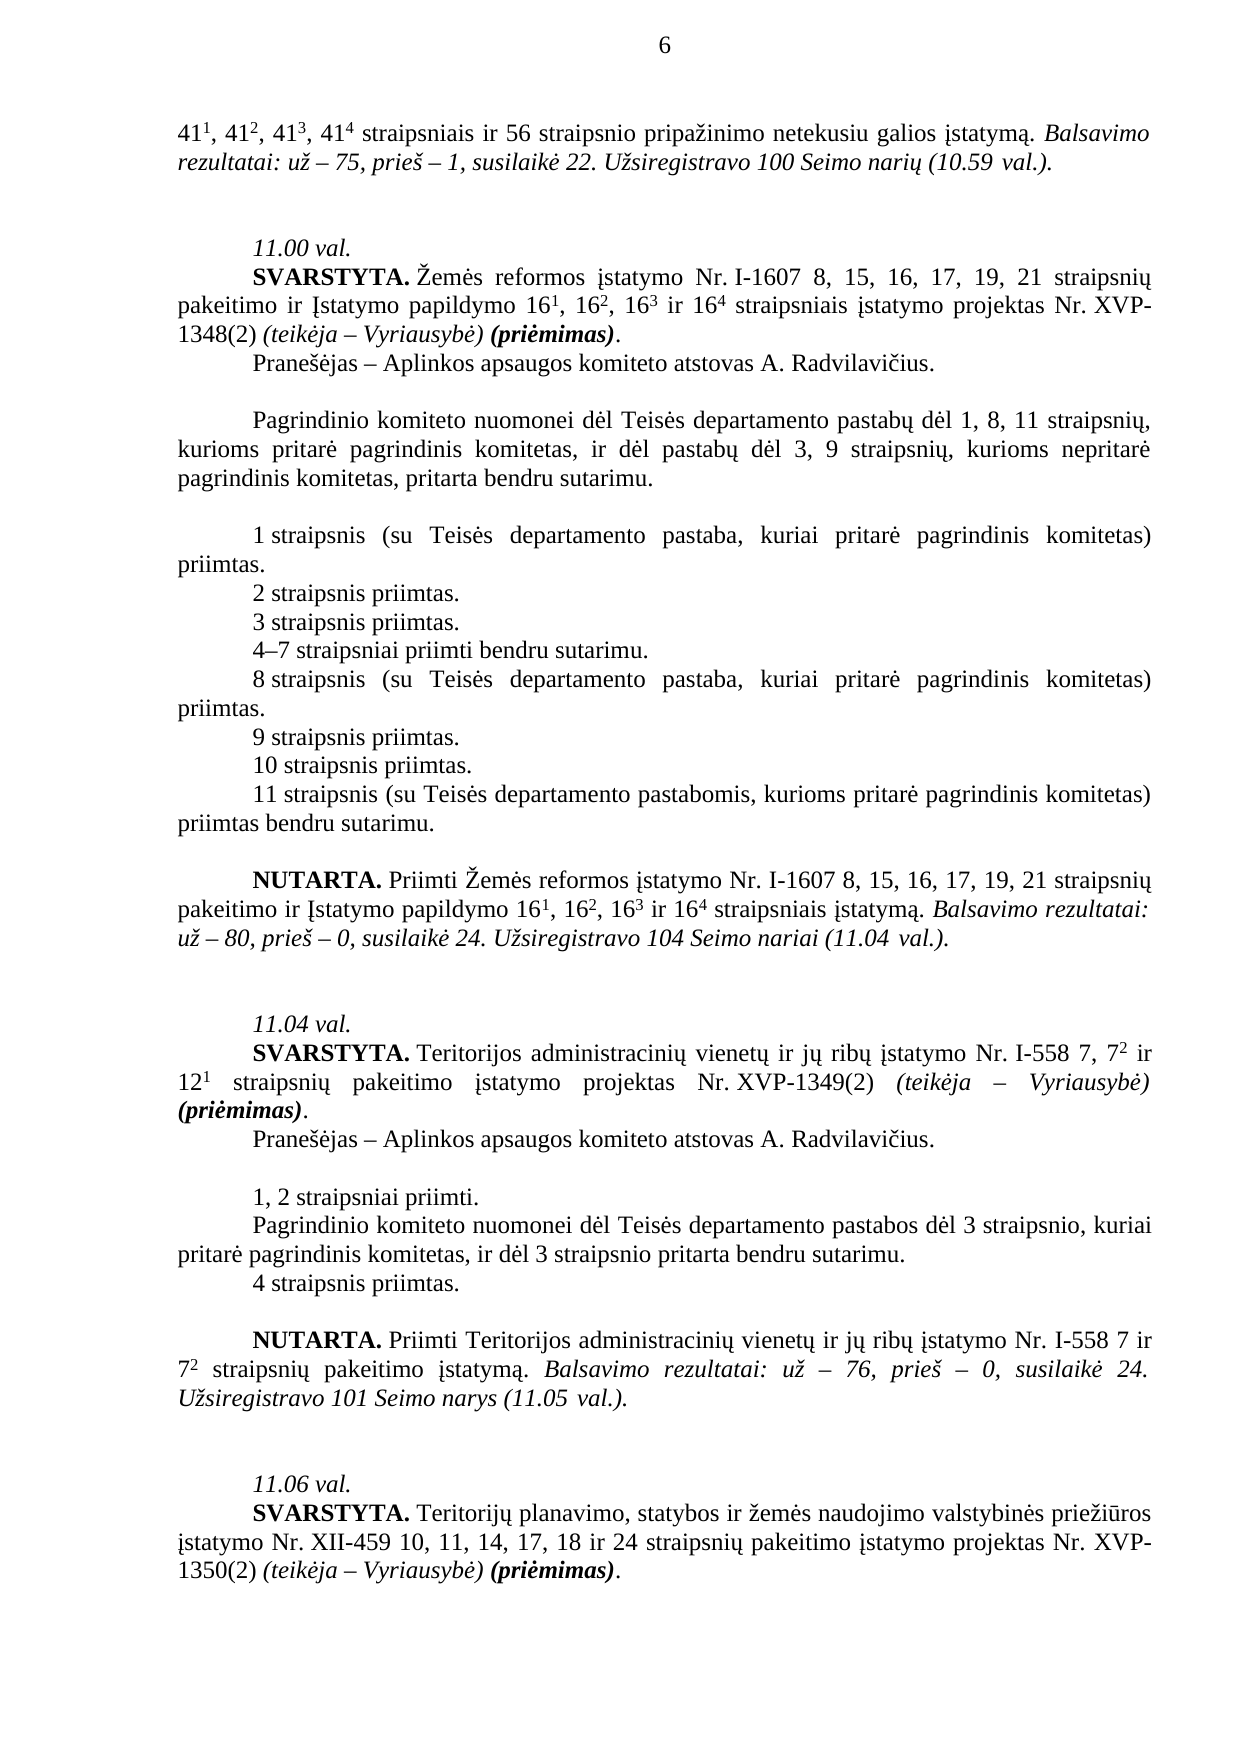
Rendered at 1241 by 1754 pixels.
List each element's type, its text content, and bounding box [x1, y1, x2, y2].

text 9 straipsnis priimtas. [177, 722, 1152, 751]
text SVARSTYTA. Teritorijų planavimo, statybos ir žemės naudojimo valstybinės priežiūros įstatymo Nr. XII-459 10, 11, 14, 17, 18 ir 24 straipsnių pakeitimo įstatymo projektas Nr. XVP-1350(2) (teikėja – Vyriausybė) (priėmimas). [177, 1498, 1152, 1584]
text 4 straipsnis priimtas. [177, 1268, 1152, 1297]
text 1, 2 straipsniai priimti. [177, 1182, 1152, 1211]
text Pagrindinio komiteto nuomonei dėl Teisės departamento pastabų dėl 1, 8, 11 straipsnių, kurioms pritarė pagrindinis komitetas, ir dėl pastabų dėl 3, 9 straipsnių, kurioms nepritarė pagrindinis komitetas, pritarta bendru sutarimu. [177, 406, 1152, 492]
text SVARSTYTA. Žemės reformos įstatymo Nr. I-1607 8, 15, 16, 17, 19, 21 straipsnių pakeitimo ir Įstatymo papildymo 161, 162, 163 ir 164 straipsniais įstatymo projektas Nr. XVP-1348(2) (teikėja – Vyriausybė) (priėmimas). [177, 262, 1152, 348]
text 2 straipsnis priimtas. [177, 578, 1152, 607]
text 11.00 val. [177, 233, 1152, 262]
text 11.06 val. [177, 1469, 1152, 1498]
text 11 straipsnis (su Teisės departamento pastabomis, kurioms pritarė pagrindinis komitetas) priimtas bendru sutarimu. [177, 779, 1152, 837]
text 10 straipsnis priimtas. [177, 751, 1152, 779]
text 3 straipsnis priimtas. [177, 607, 1152, 636]
text SVARSTYTA. Teritorijos administracinių vienetų ir jų ribų įstatymo Nr. I-558 7, 72 ir 121 straipsnių pakeitimo įstatymo projektas Nr. XVP-1349(2) (teikėja – Vyriausybė) (priėmimas). [177, 1038, 1152, 1124]
text 4–7 straipsniai priimti bendru sutarimu. [177, 636, 1152, 664]
text Pagrindinio komiteto nuomonei dėl Teisės departamento pastabos dėl 3 straipsnio, kuriai pritarė pagrindinis komitetas, ir dėl 3 straipsnio pritarta bendru sutarimu. [177, 1211, 1152, 1268]
text Pranešėjas – Aplinkos apsaugos komiteto atstovas A. Radvilavičius. [177, 348, 1152, 377]
text 411, 412, 413, 414 straipsniais ir 56 straipsnio pripažinimo netekusiu galios įstatymą. Balsavimo rezultatai: už – 75, prieš – 1, susilaikė 22. Užsiregistravo 100 Seimo narių (10.59 val.). [177, 118, 1152, 176]
text 11.04 val. [177, 1009, 1152, 1038]
text NUTARTA. Priimti Teritorijos administracinių vienetų ir jų ribų įstatymo Nr. I-558 7 ir 72 straipsnių pakeitimo įstatymą. Balsavimo rezultatai: už – 76, prieš – 0, susilaikė 24. Užsiregistravo 101 Seimo narys (11.05 val.). [177, 1326, 1152, 1412]
text 8 straipsnis (su Teisės departamento pastaba, kuriai pritarė pagrindinis komitetas) priimtas. [177, 664, 1152, 722]
text NUTARTA. Priimti Žemės reformos įstatymo Nr. I-1607 8, 15, 16, 17, 19, 21 straipsnių pakeitimo ir Įstatymo papildymo 161, 162, 163 ir 164 straipsniais įstatymą. Balsavimo rezultatai: už – 80, prieš – 0, susilaikė 24. Užsiregistravo 104 Seimo nariai (11.04 val.). [177, 866, 1152, 952]
text 1 straipsnis (su Teisės departamento pastaba, kuriai pritarė pagrindinis komitetas) priimtas. [177, 521, 1152, 578]
text Pranešėjas – Aplinkos apsaugos komiteto atstovas A. Radvilavičius. [177, 1124, 1152, 1153]
